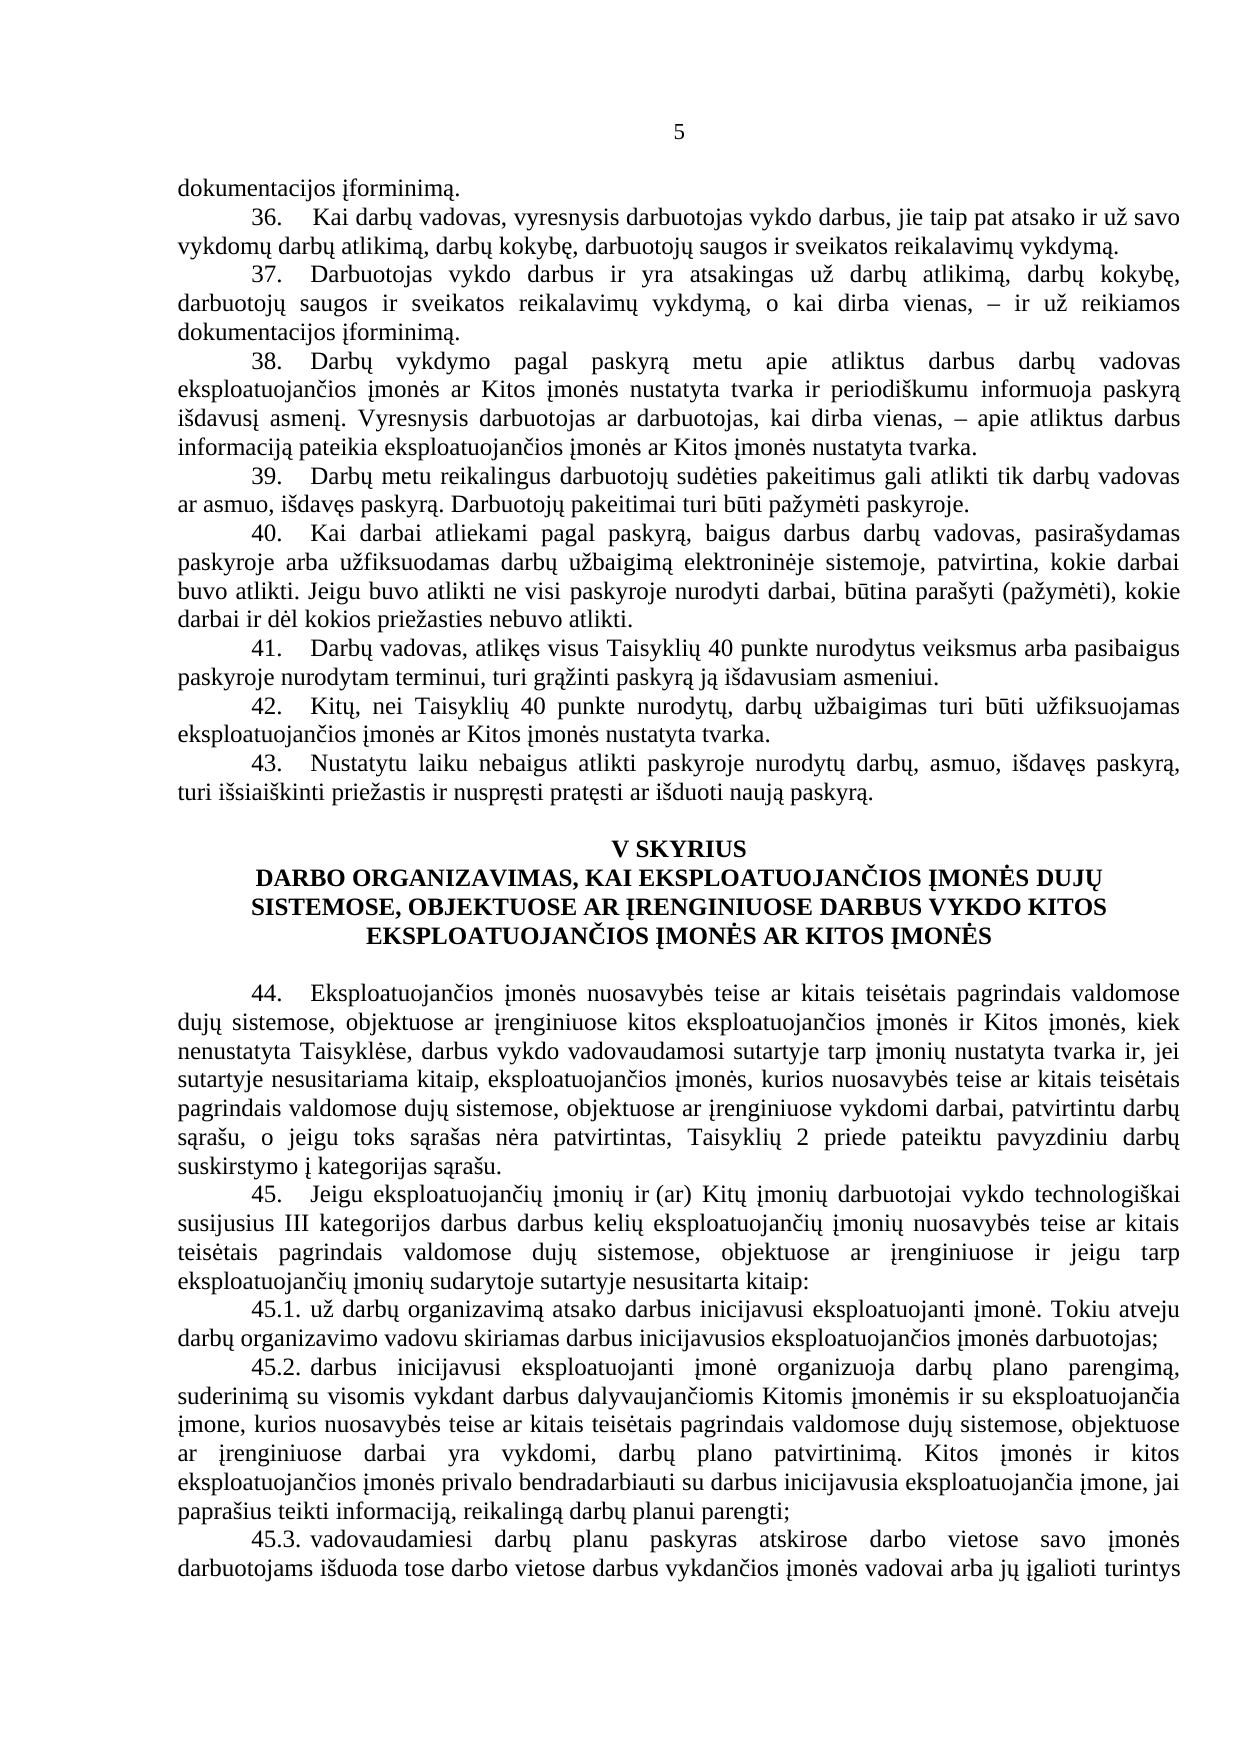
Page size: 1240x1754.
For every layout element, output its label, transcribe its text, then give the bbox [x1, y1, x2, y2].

text 45. Jeigu eksploatuojančių įmonių ir (ar) Kitų įmonių darbuotojai vykdo technologiškai susijusius III kategorijos darbus darbus kelių eksploatuojančių įmonių nuosavybės teise ar kitais teisėtais pagrindais valdomose dujų sistemose, objektuose ar įrenginiuose ir jeigu tarp eksploatuojančių įmonių sudarytoje sutartyje nesusitarta kitaip: [177, 1179, 1181, 1294]
text DARBO ORGANIZAVIMAS, kai Eksploatuojančios įmonės DUJŲ SISTEMOSE, OBJEKTUOSE AR ĮRENGINIUOSE darbus vykdo Kitos Eksploatuojančios įmonės ar kitos įmonės [177, 863, 1181, 949]
text 38. Darbų vykdymo pagal paskyrą metu apie atliktus darbus darbų vadovas eksploatuojančios įmonės ar Kitos įmonės nustatyta tvarka ir periodiškumu informuoja paskyrą išdavusį asmenį. Vyresnysis darbuotojas ar darbuotojas, kai dirba vienas, – apie atliktus darbus informaciją pateikia eksploatuojančios įmonės ar Kitos įmonės nustatyta tvarka. [177, 346, 1181, 461]
text 45.2. darbus inicijavusi eksploatuojanti įmonė organizuoja darbų plano parengimą, suderinimą su visomis vykdant darbus dalyvaujančiomis Kitomis įmonėmis ir su eksploatuojančia įmone, kurios nuosavybės teise ar kitais teisėtais pagrindais valdomose dujų sistemose, objektuose ar įrenginiuose darbai yra vykdomi, darbų plano patvirtinimą. Kitos įmonės ir kitos eksploatuojančios įmonės privalo bendradarbiauti su darbus inicijavusia eksploatuojančia įmone, jai paprašius teikti informaciją, reikalingą darbų planui parengti; [177, 1352, 1181, 1524]
text 45.3. vadovaudamiesi darbų planu paskyras atskirose darbo vietose savo įmonės darbuotojams išduoda tose darbo vietose darbus vykdančios įmonės vadovai arba jų įgalioti turintys [177, 1524, 1181, 1582]
text 39. Darbų metu reikalingus darbuotojų sudėties pakeitimus gali atlikti tik darbų vadovas ar asmuo, išdavęs paskyrą. Darbuotojų pakeitimai turi būti pažymėti paskyroje. [177, 461, 1181, 518]
text 43. Nustatytu laiku nebaigus atlikti paskyroje nurodytų darbų, asmuo, išdavęs paskyrą, turi išsiaiškinti priežastis ir nuspręsti pratęsti ar išduoti naują paskyrą. [177, 748, 1181, 806]
text V skyrius [177, 834, 1181, 863]
text 36. Kai darbų vadovas, vyresnysis darbuotojas vykdo darbus, jie taip pat atsako ir už savo vykdomų darbų atlikimą, darbų kokybę, darbuotojų saugos ir sveikatos reikalavimų vykdymą. [177, 202, 1181, 259]
text 45.1. už darbų organizavimą atsako darbus inicijavusi eksploatuojanti įmonė. Tokiu atveju darbų organizavimo vadovu skiriamas darbus inicijavusios eksploatuojančios įmonės darbuotojas; [177, 1294, 1181, 1352]
text 40. Kai darbai atliekami pagal paskyrą, baigus darbus darbų vadovas, pasirašydamas paskyroje arba užfiksuodamas darbų užbaigimą elektroninėje sistemoje, patvirtina, kokie darbai buvo atlikti. Jeigu buvo atlikti ne visi paskyroje nurodyti darbai, būtina parašyti (pažymėti), kokie darbai ir dėl kokios priežasties nebuvo atlikti. [177, 518, 1181, 633]
text 37. Darbuotojas vykdo darbus ir yra atsakingas už darbų atlikimą, darbų kokybę, darbuotojų saugos ir sveikatos reikalavimų vykdymą, o kai dirba vienas, – ir už reikiamos dokumentacijos įforminimą. [177, 259, 1181, 346]
text dokumentacijos įforminimą. [177, 173, 1181, 202]
text 42. Kitų, nei Taisyklių ‎40 punkte nurodytų, darbų užbaigimas turi būti užfiksuojamas eksploatuojančios įmonės ar Kitos įmonės nustatyta tvarka. [177, 691, 1181, 748]
text 44. Eksploatuojančios įmonės nuosavybės teise ar kitais teisėtais pagrindais valdomose dujų sistemose, objektuose ar įrenginiuose kitos eksploatuojančios įmonės ir Kitos įmonės, kiek nenustatyta Taisyklėse, darbus vykdo vadovaudamosi sutartyje tarp įmonių nustatyta tvarka ir, jei sutartyje nesusitariama kitaip, eksploatuojančios įmonės, kurios nuosavybės teise ar kitais teisėtais pagrindais valdomose dujų sistemose, objektuose ar įrenginiuose vykdomi darbai, patvirtintu darbų sąrašu, o jeigu toks sąrašas nėra patvirtintas, Taisyklių 2 priede pateiktu pavyzdiniu darbų suskirstymo į kategorijas sąrašu. [177, 978, 1181, 1179]
text 41. Darbų vadovas, atlikęs visus Taisyklių ‎40 punkte nurodytus veiksmus arba pasibaigus paskyroje nurodytam terminui, turi grąžinti paskyrą ją išdavusiam asmeniui. [177, 633, 1181, 691]
